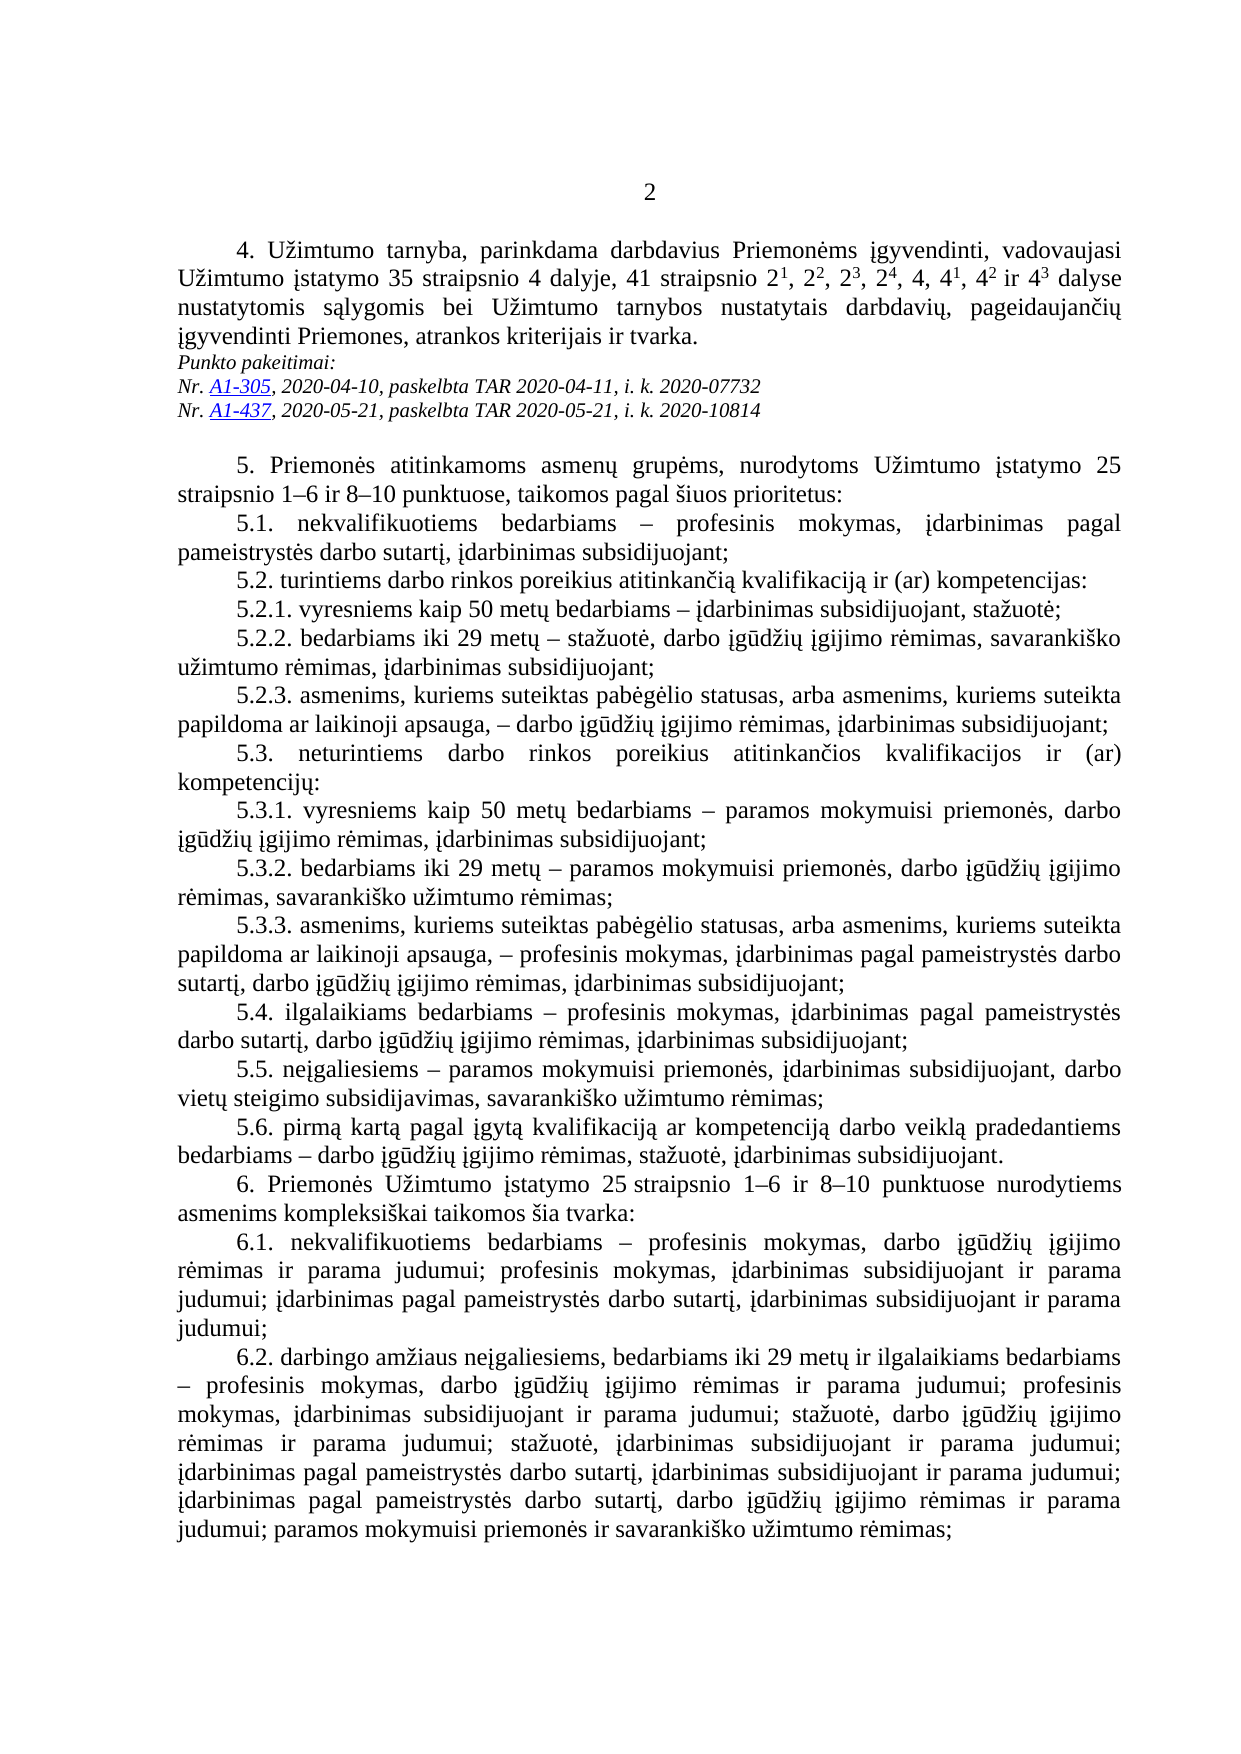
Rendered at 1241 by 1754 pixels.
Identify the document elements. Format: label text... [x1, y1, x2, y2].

text 5.2. turintiems darbo rinkos poreikius atitinkančią kvalifikaciją ir (ar) kompetencijas: [177, 566, 1122, 594]
text 5.3.2. bedarbiams iki 29 metų – paramos mokymuisi priemonės, darbo įgūdžių įgijimo rėmimas, savarankiško užimtumo rėmimas; [177, 853, 1122, 911]
text 5.3.1. vyresniems kaip 50 metų bedarbiams – paramos mokymuisi priemonės, darbo įgūdžių įgijimo rėmimas, įdarbinimas subsidijuojant; [177, 796, 1122, 853]
text Nr. A1-305, 2020-04-10, paskelbta TAR 2020-04-11, i. k. 2020-07732 [177, 374, 1122, 398]
text 5.1. nekvalifikuotiems bedarbiams – profesinis mokymas, įdarbinimas pagal pameistrystės darbo sutartį, įdarbinimas subsidijuojant; [177, 508, 1122, 566]
text 5.5. neįgaliesiems – paramos mokymuisi priemonės, įdarbinimas subsidijuojant, darbo vietų steigimo subsidijavimas, savarankiško užimtumo rėmimas; [177, 1054, 1122, 1112]
text 6. Priemonės Užimtumo įstatymo 25 straipsnio 1–6 ir 8–10 punktuose nurodytiems asmenims kompleksiškai taikomos šia tvarka: [177, 1169, 1122, 1227]
text 5. Priemonės atitinkamoms asmenų grupėms, nurodytoms Užimtumo įstatymo 25 straipsnio 1–6 ir 8–10 punktuose, taikomos pagal šiuos prioritetus: [177, 451, 1122, 508]
text 5.6. pirmą kartą pagal įgytą kvalifikaciją ar kompetenciją darbo veiklą pradedantiems bedarbiams – darbo įgūdžių įgijimo rėmimas, stažuotė, įdarbinimas subsidijuojant. [177, 1112, 1122, 1169]
text 5.2.1. vyresniems kaip 50 metų bedarbiams – įdarbinimas subsidijuojant, stažuotė; [177, 594, 1122, 623]
text 6.2. darbingo amžiaus neįgaliesiems, bedarbiams iki 29 metų ir ilgalaikiams bedarbiams – profesinis mokymas, darbo įgūdžių įgijimo rėmimas ir parama judumui; profesinis mokymas, įdarbinimas subsidijuojant ir parama judumui; stažuotė, darbo įgūdžių įgijimo rėmimas ir parama judumui; stažuotė, įdarbinimas subsidijuojant ir parama judumui; įdarbinimas pagal pameistrystės darbo sutartį, įdarbinimas subsidijuojant ir parama judumui; įdarbinimas pagal pameistrystės darbo sutartį, darbo įgūdžių įgijimo rėmimas ir parama judumui; paramos mokymuisi priemonės ir savarankiško užimtumo rėmimas; [177, 1342, 1122, 1543]
text 5.2.3. asmenims, kuriems suteiktas pabėgėlio statusas, arba asmenims, kuriems suteikta papildoma ar laikinoji apsauga, – darbo įgūdžių įgijimo rėmimas, įdarbinimas subsidijuojant; [177, 681, 1122, 738]
text 5.4. ilgalaikiams bedarbiams – profesinis mokymas, įdarbinimas pagal pameistrystės darbo sutartį, darbo įgūdžių įgijimo rėmimas, įdarbinimas subsidijuojant; [177, 997, 1122, 1054]
text Nr. A1-437, 2020-05-21, paskelbta TAR 2020-05-21, i. k. 2020-10814 [177, 398, 1122, 422]
text 5.3. neturintiems darbo rinkos poreikius atitinkančios kvalifikacijos ir (ar) kompetencijų: [177, 738, 1122, 796]
text 5.3.3. asmenims, kuriems suteiktas pabėgėlio statusas, arba asmenims, kuriems suteikta papildoma ar laikinoji apsauga, – profesinis mokymas, įdarbinimas pagal pameistrystės darbo sutartį, darbo įgūdžių įgijimo rėmimas, įdarbinimas subsidijuojant; [177, 911, 1122, 997]
text 6.1. nekvalifikuotiems bedarbiams – profesinis mokymas, darbo įgūdžių įgijimo rėmimas ir parama judumui; profesinis mokymas, įdarbinimas subsidijuojant ir parama judumui; įdarbinimas pagal pameistrystės darbo sutartį, įdarbinimas subsidijuojant ir parama judumui; [177, 1227, 1122, 1342]
text 4. Užimtumo tarnyba, parinkdama darbdavius Priemonėms įgyvendinti, vadovaujasi Užimtumo įstatymo 35 straipsnio 4 dalyje, 41 straipsnio 21, 22, 23, 24, 4, 41, 42 ir 43 dalyse nustatytomis sąlygomis bei Užimtumo tarnybos nustatytais darbdavių, pageidaujančių įgyvendinti Priemones, atrankos kriterijais ir tvarka. [177, 235, 1122, 350]
text 5.2.2. bedarbiams iki 29 metų – stažuotė, darbo įgūdžių įgijimo rėmimas, savarankiško užimtumo rėmimas, įdarbinimas subsidijuojant; [177, 623, 1122, 681]
text Punkto pakeitimai: [177, 350, 1122, 374]
